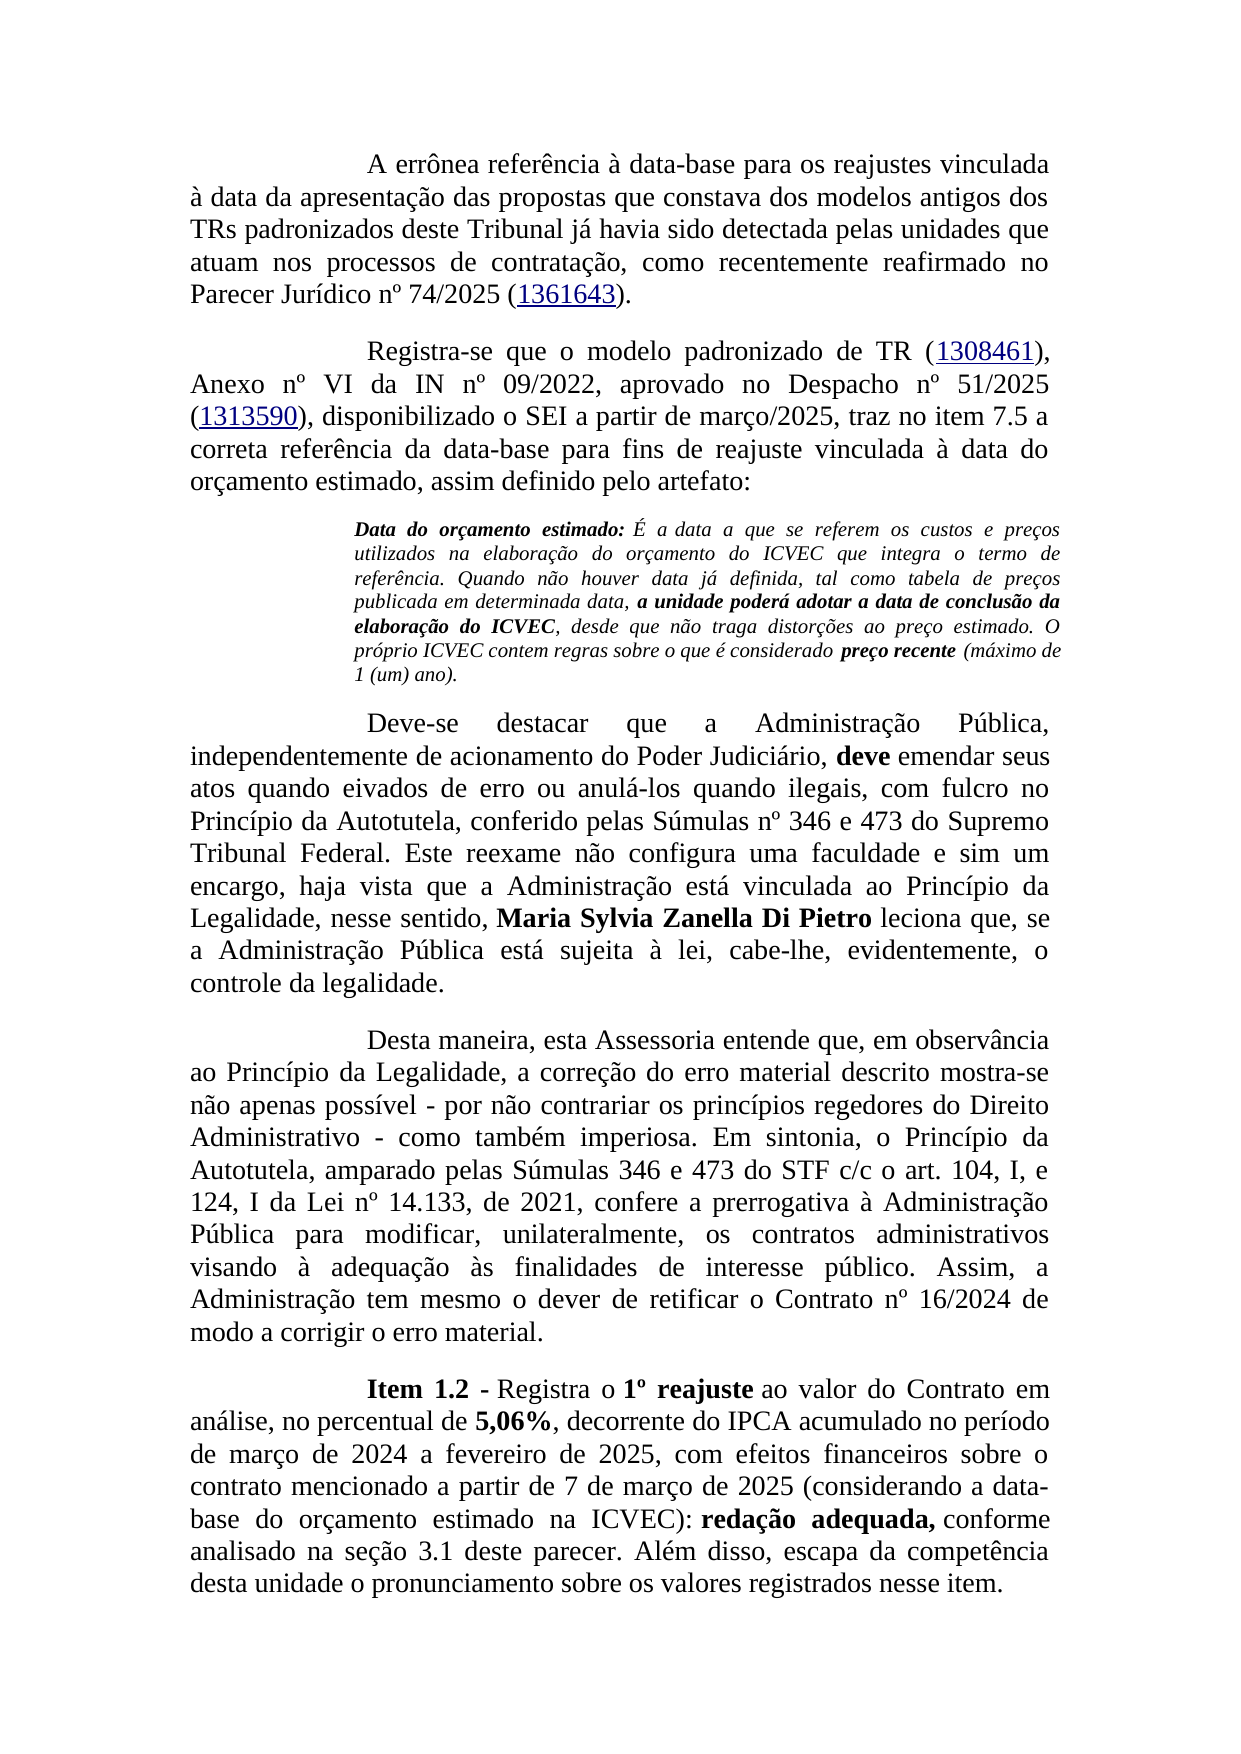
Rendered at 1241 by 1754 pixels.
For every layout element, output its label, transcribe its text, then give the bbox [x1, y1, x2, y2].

text A errônea referência à data-base para os reajustes vinculada à data da apresentação das propostas que constava dos modelos antigos dos TRs padronizados deste Tribunal já havia sido detectada pelas unidades que atuam nos processos de contratação, como recentemente reafirmado no Parecer Jurídico nº 74/2025 (1361643). [190, 147, 1051, 309]
text Deve-se destacar que a Administração Pública, independentemente de acionamento do Poder Judiciário, deve emendar seus atos quando eivados de erro ou anulá-los quando ilegais, com fulcro no Princípio da Autotutela, conferido pelas Súmulas nº 346 e 473 do Supremo Tribunal Federal. Este reexame não configura uma faculdade e sim um encargo, haja vista que a Administração está vinculada ao Princípio da Legalidade, nesse sentido, Maria Sylvia Zanella Di Pietro leciona que, se a Administração Pública está sujeita à lei, cabe-lhe, evidentemente, o controle da legalidade. [190, 707, 1051, 998]
text Desta maneira, esta Assessoria entende que, em observância ao Princípio da Legalidade, a correção do erro material descrito mostra-se não apenas possível - por não contrariar os princípios regedores do Direito Administrativo - como também imperiosa. Em sintonia, o Princípio da Autotutela, amparado pelas Súmulas 346 e 473 do STF c/c o art. 104, I, e 124, I da Lei nº 14.133, de 2021, confere a prerrogativa à Administração Pública para modificar, unilateralmente, os contratos administrativos visando à adequação às finalidades de interesse público. Assim, a Administração tem mesmo o dever de retificar o Contrato nº 16/2024 de modo a corrigir o erro material. [190, 1023, 1051, 1347]
text Item 1.2 - Registra o 1º reajuste ao valor do Contrato em análise, no percentual de 5,06%, decorrente do IPCA acumulado no período de março de 2024 a fevereiro de 2025, com efeitos financeiros sobre o contrato mencionado a partir de 7 de março de 2025 (considerando a data-base do orçamento estimado na ICVEC): redação adequada, conforme analisado na seção 3.1 deste parecer. Além disso, escapa da competência desta unidade o pronunciamento sobre os valores registrados nesse item. [190, 1372, 1051, 1599]
text Data do orçamento estimado: É a data a que se referem os custos e preços utilizados na elaboração do orçamento do ICVEC que integra o termo de referência. Quando não houver data já definida, tal como tabela de preços publicada em determinada data, a unidade poderá adotar a data de conclusão da elaboração do ICVEC, desde que não traga distorções ao preço estimado. O próprio ICVEC contem regras sobre o que é considerado preço recente (máximo de 1 (um) ano). [354, 517, 1063, 686]
text Registra-se que o modelo padronizado de TR (1308461), Anexo nº VI da IN nº 09/2022, aprovado no Despacho nº 51/2025 (1313590), disponibilizado o SEI a partir de março/2025, traz no item 7.5 a correta referência da data-base para fins de reajuste vinculada à data do orçamento estimado, assim definido pelo artefato: [190, 334, 1051, 496]
